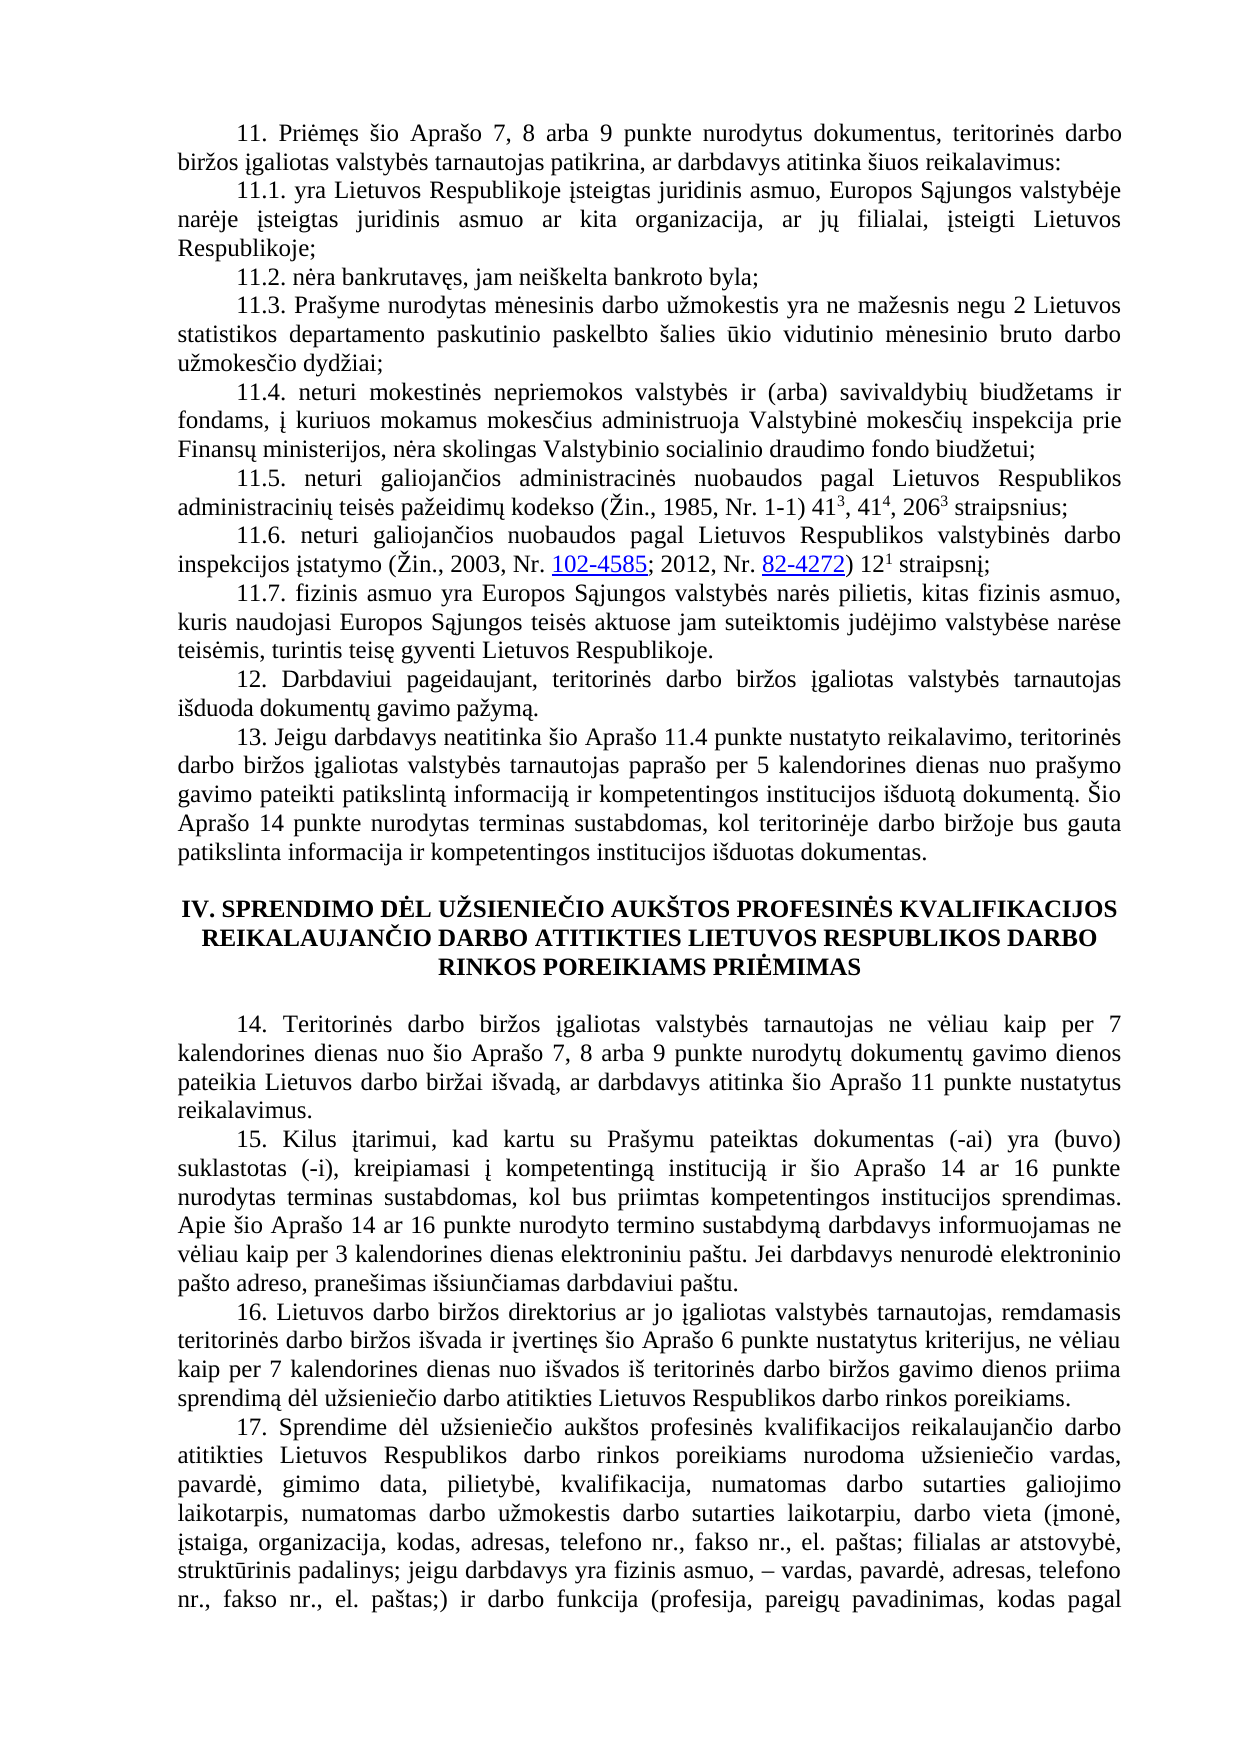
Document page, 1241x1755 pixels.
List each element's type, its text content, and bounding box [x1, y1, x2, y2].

text 12. Darbdaviui pageidaujant, teritorinės darbo biržos įgaliotas valstybės tarnautojas išduoda dokumentų gavimo pažymą. [177, 664, 1122, 722]
text 11.6. neturi galiojančios nuobaudos pagal Lietuvos Respublikos valstybinės darbo inspekcijos įstatymo (Žin., 2003, Nr. 102-4585; 2012, Nr. 82-4272) 121 straipsnį; [177, 521, 1122, 578]
text 11.1. yra Lietuvos Respublikoje įsteigtas juridinis asmuo, Europos Sąjungos valstybėje narėje įsteigtas juridinis asmuo ar kita organizacija, ar jų filialai, įsteigti Lietuvos Respublikoje; [177, 176, 1122, 262]
text 11.2. nėra bankrutavęs, jam neiškelta bankroto byla; [177, 262, 1122, 291]
text 11.7. fizinis asmuo yra Europos Sąjungos valstybės narės pilietis, kitas fizinis asmuo, kuris naudojasi Europos Sąjungos teisės aktuose jam suteiktomis judėjimo valstybėse narėse teisėmis, turintis teisę gyventi Lietuvos Respublikoje. [177, 578, 1122, 664]
text 11. Priėmęs šio Aprašo 7, 8 arba 9 punkte nurodytus dokumentus, teritorinės darbo biržos įgaliotas valstybės tarnautojas patikrina, ar darbdavys atitinka šiuos reikalavimus: [177, 118, 1122, 176]
text IV. SPRENDIMO DĖL UŽSIENIEČIO AUKŠTOS PROFESINĖS KVALIFIKACIJOS REIKALAUJANČIO DARBO ATITIKTIES LIETUVOS RESPUBLIKOS DARBO RINKOS POREIKIAMS PRIĖMIMAS [177, 894, 1122, 981]
text 11.5. neturi galiojančios administracinės nuobaudos pagal Lietuvos Respublikos administracinių teisės pažeidimų kodekso (Žin., 1985, Nr. 1-1) 413, 414, 2063 straipsnius; [177, 463, 1122, 521]
text 17. Sprendime dėl užsieniečio aukštos profesinės kvalifikacijos reikalaujančio darbo atitikties Lietuvos Respublikos darbo rinkos poreikiams nurodoma užsieniečio vardas, pavardė, gimimo data, pilietybė, kvalifikacija, numatomas darbo sutarties galiojimo laikotarpis, numatomas darbo užmokestis darbo sutarties laikotarpiu, darbo vieta (įmonė, įstaiga, organizacija, kodas, adresas, telefono nr., fakso nr., el. paštas; filialas ar atstovybė, struktūrinis padalinys; jeigu darbdavys yra fizinis asmuo, – vardas, pavardė, adresas, telefono nr., fakso nr., el. paštas;) ir darbo funkcija (profesija, pareigų pavadinimas, kodas pagal [177, 1412, 1122, 1613]
text 13. Jeigu darbdavys neatitinka šio Aprašo 11.4 punkte nustatyto reikalavimo, teritorinės darbo biržos įgaliotas valstybės tarnautojas paprašo per 5 kalendorines dienas nuo prašymo gavimo pateikti patikslintą informaciją ir kompetentingos institucijos išduotą dokumentą. Šio Aprašo 14 punkte nurodytas terminas sustabdomas, kol teritorinėje darbo biržoje bus gauta patikslinta informacija ir kompetentingos institucijos išduotas dokumentas. [177, 722, 1122, 866]
text 15. Kilus įtarimui, kad kartu su Prašymu pateiktas dokumentas (-ai) yra (buvo) suklastotas (-i), kreipiamasi į kompetentingą instituciją ir šio Aprašo 14 ar 16 punkte nurodytas terminas sustabdomas, kol bus priimtas kompetentingos institucijos sprendimas. Apie šio Aprašo 14 ar 16 punkte nurodyto termino sustabdymą darbdavys informuojamas ne vėliau kaip per 3 kalendorines dienas elektroniniu paštu. Jei darbdavys nenurodė elektroninio pašto adreso, pranešimas išsiunčiamas darbdaviui paštu. [177, 1124, 1122, 1297]
text 16. Lietuvos darbo biržos direktorius ar jo įgaliotas valstybės tarnautojas, remdamasis teritorinės darbo biržos išvada ir įvertinęs šio Aprašo 6 punkte nustatytus kriterijus, ne vėliau kaip per 7 kalendorines dienas nuo išvados iš teritorinės darbo biržos gavimo dienos priima sprendimą dėl užsieniečio darbo atitikties Lietuvos Respublikos darbo rinkos poreikiams. [177, 1297, 1122, 1412]
text 14. Teritorinės darbo biržos įgaliotas valstybės tarnautojas ne vėliau kaip per 7 kalendorines dienas nuo šio Aprašo 7, 8 arba 9 punkte nurodytų dokumentų gavimo dienos pateikia Lietuvos darbo biržai išvadą, ar darbdavys atitinka šio Aprašo 11 punkte nustatytus reikalavimus. [177, 1009, 1122, 1124]
text 11.3. Prašyme nurodytas mėnesinis darbo užmokestis yra ne mažesnis negu 2 Lietuvos statistikos departamento paskutinio paskelbto šalies ūkio vidutinio mėnesinio bruto darbo užmokesčio dydžiai; [177, 291, 1122, 377]
text 11.4. neturi mokestinės nepriemokos valstybės ir (arba) savivaldybių biudžetams ir fondams, į kuriuos mokamus mokesčius administruoja Valstybinė mokesčių inspekcija prie Finansų ministerijos, nėra skolingas Valstybinio socialinio draudimo fondo biudžetui; [177, 377, 1122, 463]
